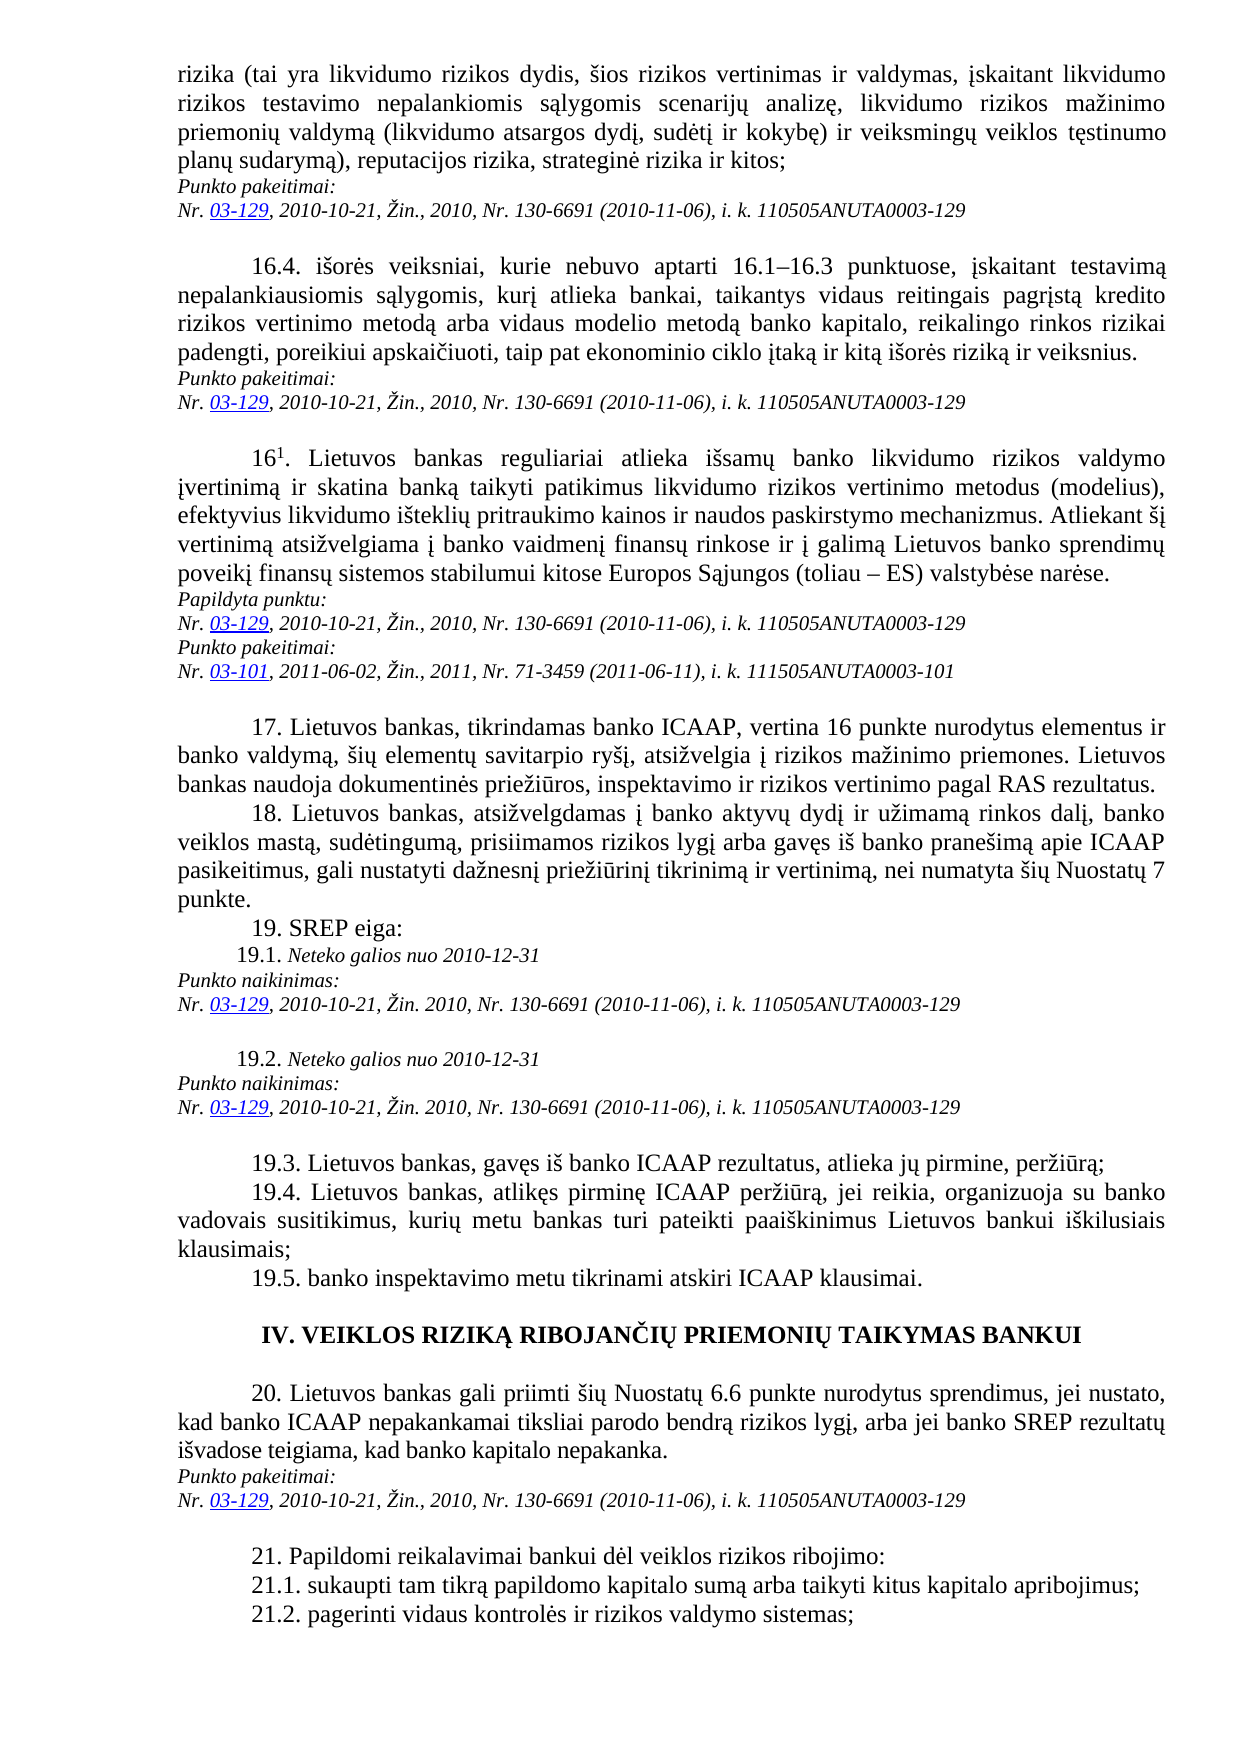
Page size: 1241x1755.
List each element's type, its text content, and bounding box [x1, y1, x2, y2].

text Punkto pakeitimai: [177, 174, 1166, 198]
text Nr. 03-101, 2011-06-02, Žin., 2011, Nr. 71-3459 (2011-06-11), i. k. 111505ANUTA0003-101 [177, 659, 1166, 683]
text Punkto naikinimas: [177, 968, 1166, 992]
text 20. Lietuvos bankas gali priimti šių Nuostatų 6.6 punkte nurodytus sprendimus, jei nustato, kad banko ICAAP nepakankamai tiksliai parodo bendrą rizikos lygį, arba jei banko SREP rezultatų išvadose teigiama, kad banko kapitalo nepakanka. [177, 1378, 1166, 1464]
text rizika (tai yra likvidumo rizikos dydis, šios rizikos vertinimas ir valdymas, įskaitant likvidumo rizikos testavimo nepalankiomis sąlygomis scenarijų analizę, likvidumo rizikos mažinimo priemonių valdymą (likvidumo atsargos dydį, sudėtį ir kokybę) ir veiksmingų veiklos tęstinumo planų sudarymą), reputacijos rizika, strateginė rizika ir kitos; [177, 59, 1166, 174]
text Nr. 03-129, 2010-10-21, Žin., 2010, Nr. 130-6691 (2010-11-06), i. k. 110505ANUTA0003-129 [177, 1488, 1166, 1512]
text Nr. 03-129, 2010-10-21, Žin. 2010, Nr. 130-6691 (2010-11-06), i. k. 110505ANUTA0003-129 [177, 1095, 1166, 1119]
text Punkto naikinimas: [177, 1071, 1166, 1095]
text Nr. 03-129, 2010-10-21, Žin. 2010, Nr. 130-6691 (2010-11-06), i. k. 110505ANUTA0003-129 [177, 992, 1166, 1016]
text 16.4. išorės veiksniai, kurie nebuvo aptarti 16.1–16.3 punktuose, įskaitant testavimą nepalankiausiomis sąlygomis, kurį atlieka bankai, taikantys vidaus reitingais pagrįstą kredito rizikos vertinimo metodą arba vidaus modelio metodą banko kapitalo, reikalingo rinkos rizikai padengti, poreikiui apskaičiuoti, taip pat ekonominio ciklo įtaką ir kitą išorės riziką ir veiksnius. [177, 251, 1166, 366]
text 161. Lietuvos bankas reguliariai atlieka išsamų banko likvidumo rizikos valdymo įvertinimą ir skatina banką taikyti patikimus likvidumo rizikos vertinimo metodus (modelius), efektyvius likvidumo išteklių pritraukimo kainos ir naudos paskirstymo mechanizmus. Atliekant šį vertinimą atsižvelgiama į banko vaidmenį finansų rinkose ir į galimą Lietuvos banko sprendimų poveikį finansų sistemos stabilumui kitose Europos Sąjungos (toliau – ES) valstybėse narėse. [177, 443, 1166, 587]
text 17. Lietuvos bankas, tikrindamas banko ICAAP, vertina 16 punkte nurodytus elementus ir banko valdymą, šių elementų savitarpio ryšį, atsižvelgia į rizikos mažinimo priemones. Lietuvos bankas naudoja dokumentinės priežiūros, inspektavimo ir rizikos vertinimo pagal RAS rezultatus. [177, 712, 1166, 798]
text 19.2. Neteko galios nuo 2010-12-31 [177, 1045, 1166, 1071]
text Nr. 03-129, 2010-10-21, Žin., 2010, Nr. 130-6691 (2010-11-06), i. k. 110505ANUTA0003-129 [177, 611, 1166, 635]
text Nr. 03-129, 2010-10-21, Žin., 2010, Nr. 130-6691 (2010-11-06), i. k. 110505ANUTA0003-129 [177, 390, 1166, 414]
text 19.3. Lietuvos bankas, gavęs iš banko ICAAP rezultatus, atlieka jų pirmine, peržiūrą; [177, 1148, 1166, 1177]
text 21.2. pagerinti vidaus kontrolės ir rizikos valdymo sistemas; [177, 1599, 1166, 1627]
text 21.1. sukaupti tam tikrą papildomo kapitalo sumą arba taikyti kitus kapitalo apribojimus; [177, 1570, 1166, 1599]
text Punkto pakeitimai: [177, 366, 1166, 390]
text Punkto pakeitimai: [177, 1464, 1166, 1488]
text 21. Papildomi reikalavimai bankui dėl veiklos rizikos ribojimo: [177, 1541, 1166, 1570]
text Punkto pakeitimai: [177, 635, 1166, 659]
text Nr. 03-129, 2010-10-21, Žin., 2010, Nr. 130-6691 (2010-11-06), i. k. 110505ANUTA0003-129 [177, 198, 1166, 222]
text 19.1. Neteko galios nuo 2010-12-31 [177, 942, 1166, 968]
text Papildyta punktu: [177, 587, 1166, 611]
text 18. Lietuvos bankas, atsižvelgdamas į banko aktyvų dydį ir užimamą rinkos dalį, banko veiklos mastą, sudėtingumą, prisiimamos rizikos lygį arba gavęs iš banko pranešimą apie ICAAP pasikeitimus, gali nustatyti dažnesnį priežiūrinį tikrinimą ir vertinimą, nei numatyta šių Nuostatų 7 punkte. [177, 798, 1166, 913]
text 19.4. Lietuvos bankas, atlikęs pirminę ICAAP peržiūrą, jei reikia, organizuoja su banko vadovais susitikimus, kurių metu bankas turi pateikti paaiškinimus Lietuvos bankui iškilusiais klausimais; [177, 1177, 1166, 1263]
text IV. VEIKLOS RIZIKĄ RIBOJANČIŲ PRIEMONIŲ TAIKYMAS BANKUI [177, 1321, 1166, 1349]
text 19.5. banko inspektavimo metu tikrinami atskiri ICAAP klausimai. [177, 1263, 1166, 1292]
text 19. SREP eiga: [177, 913, 1166, 942]
